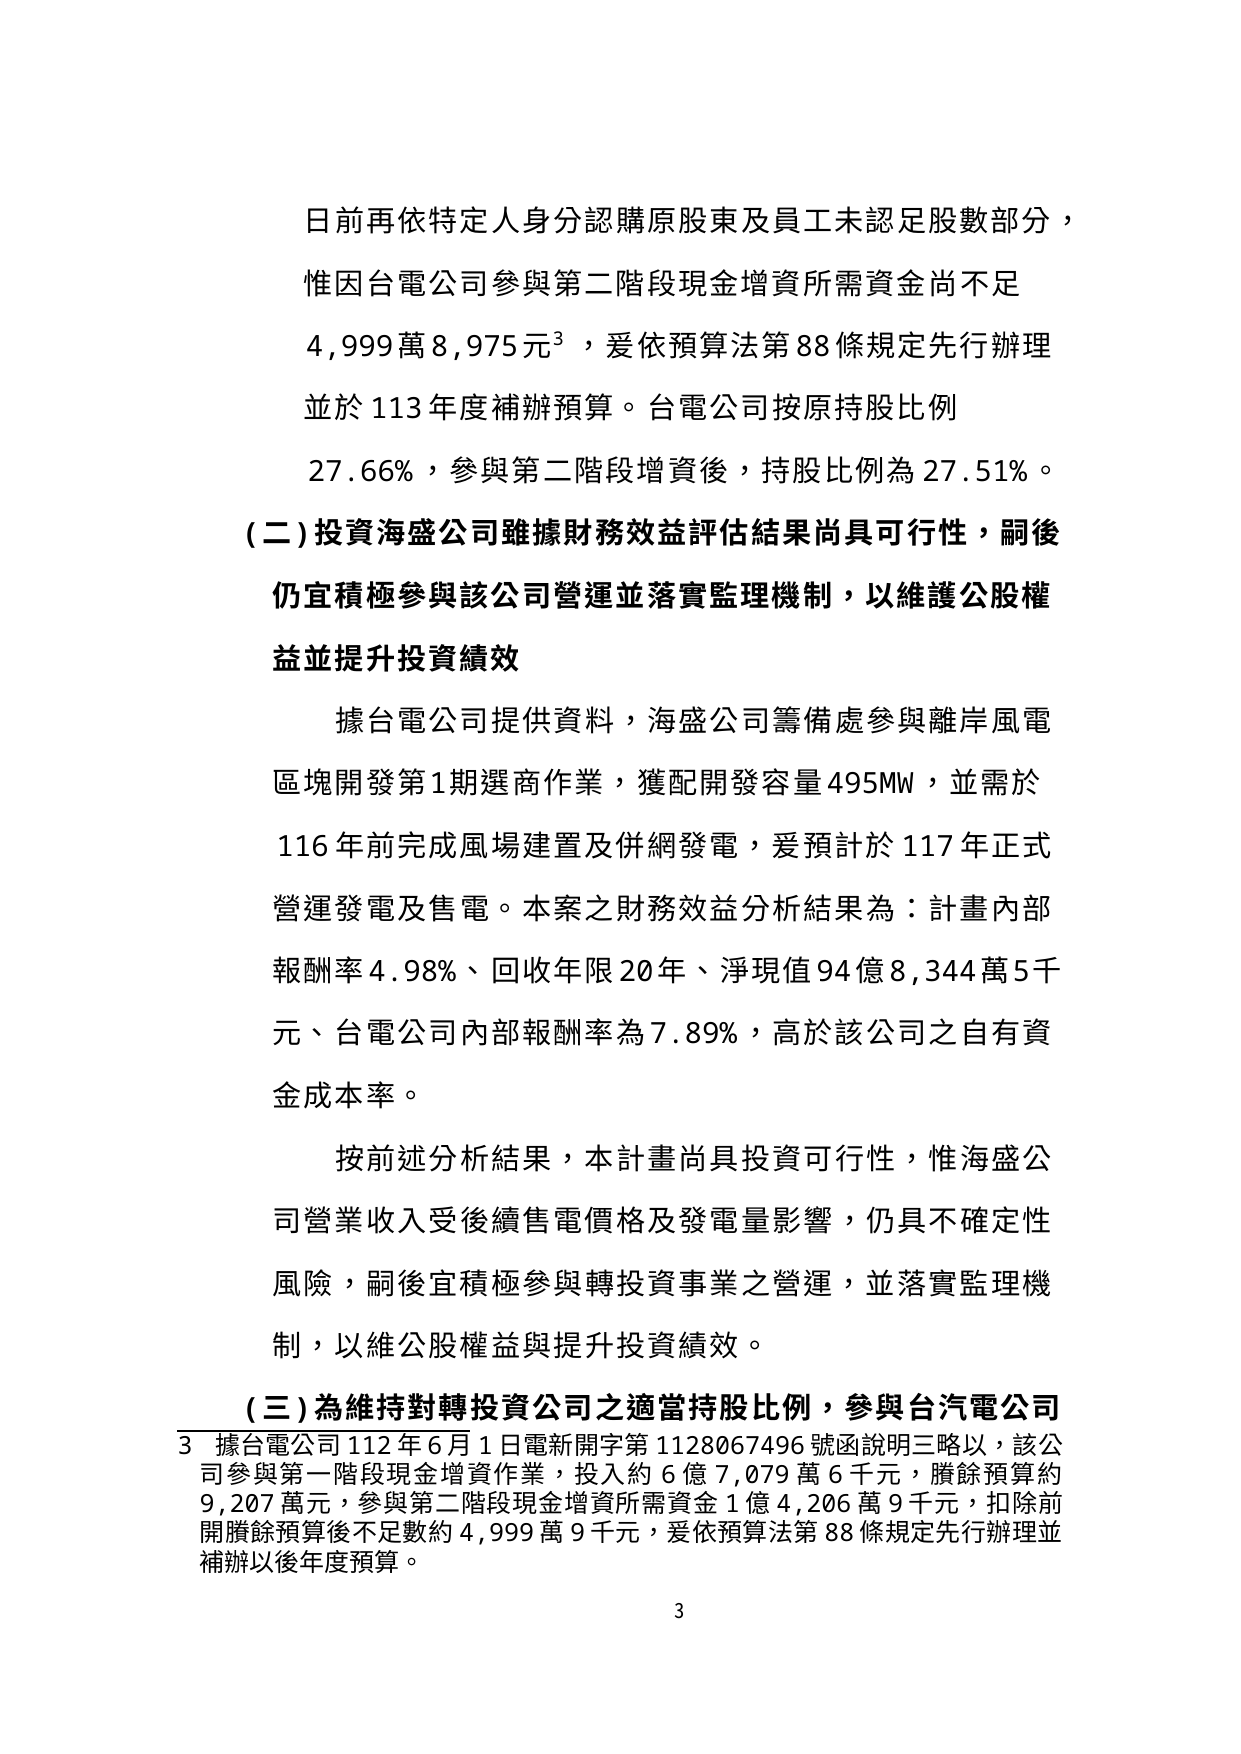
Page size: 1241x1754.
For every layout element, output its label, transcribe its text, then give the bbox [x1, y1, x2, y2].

text 據台電公司112年6月1日電新開字第1128067496號函說明三略以，該公司參與第一階段現金增資作業，投入約6億7,079萬6千元，賸餘預算約9,207萬元，參與第二階段現金增資所需資金1億4,206萬9千元，扣除前開賸餘預算後不足數約4,999萬9千元，爰依預算法第88條規定先行辦理並補辦以後年度預算。 [177, 1431, 1063, 1577]
text (三)為維持對轉投資公司之適當持股比例，參與台汽電公司 [236, 1365, 1063, 1427]
text (二)投資海盛公司雖據財務效益評估結果尚具可行性，嗣後仍宜積極參與該公司營運並落實監理機制，以維護公股權益並提升投資績效 [236, 490, 1063, 677]
text 按前述分析結果，本計畫尚具投資可行性，惟海盛公司營業收入受後續售電價格及發電量影響，仍具不確定性風險，嗣後宜積極參與轉投資事業之營運，並落實監理機制，以維公股權益與提升投資績效。 [266, 1115, 1063, 1365]
text 依台汽電公司現金增資計畫期程，得於112年6月5日前再依特定人身分認購原股東及員工未認足股數部分，惟因台電公司參與第二階段現金增資所需資金尚不足4,999萬8,975元，爰依預算法第88條規定先行辦理並於113年度補辦預算。台電公司按原持股比例27.66%，參與第二階段增資後，持股比例為27.51%。 [295, 177, 1063, 490]
text 據台電公司提供資料，海盛公司籌備處參與離岸風電區塊開發第1期選商作業，獲配開發容量495MW，並需於116年前完成風場建置及併網發電，爰預計於117年正式營運發電及售電。本案之財務效益分析結果為：計畫內部報酬率4.98%、回收年限20年、淨現值94億8,344萬5千元、台電公司內部報酬率為7.89%，高於該公司之自有資金成本率。 [266, 677, 1063, 1115]
